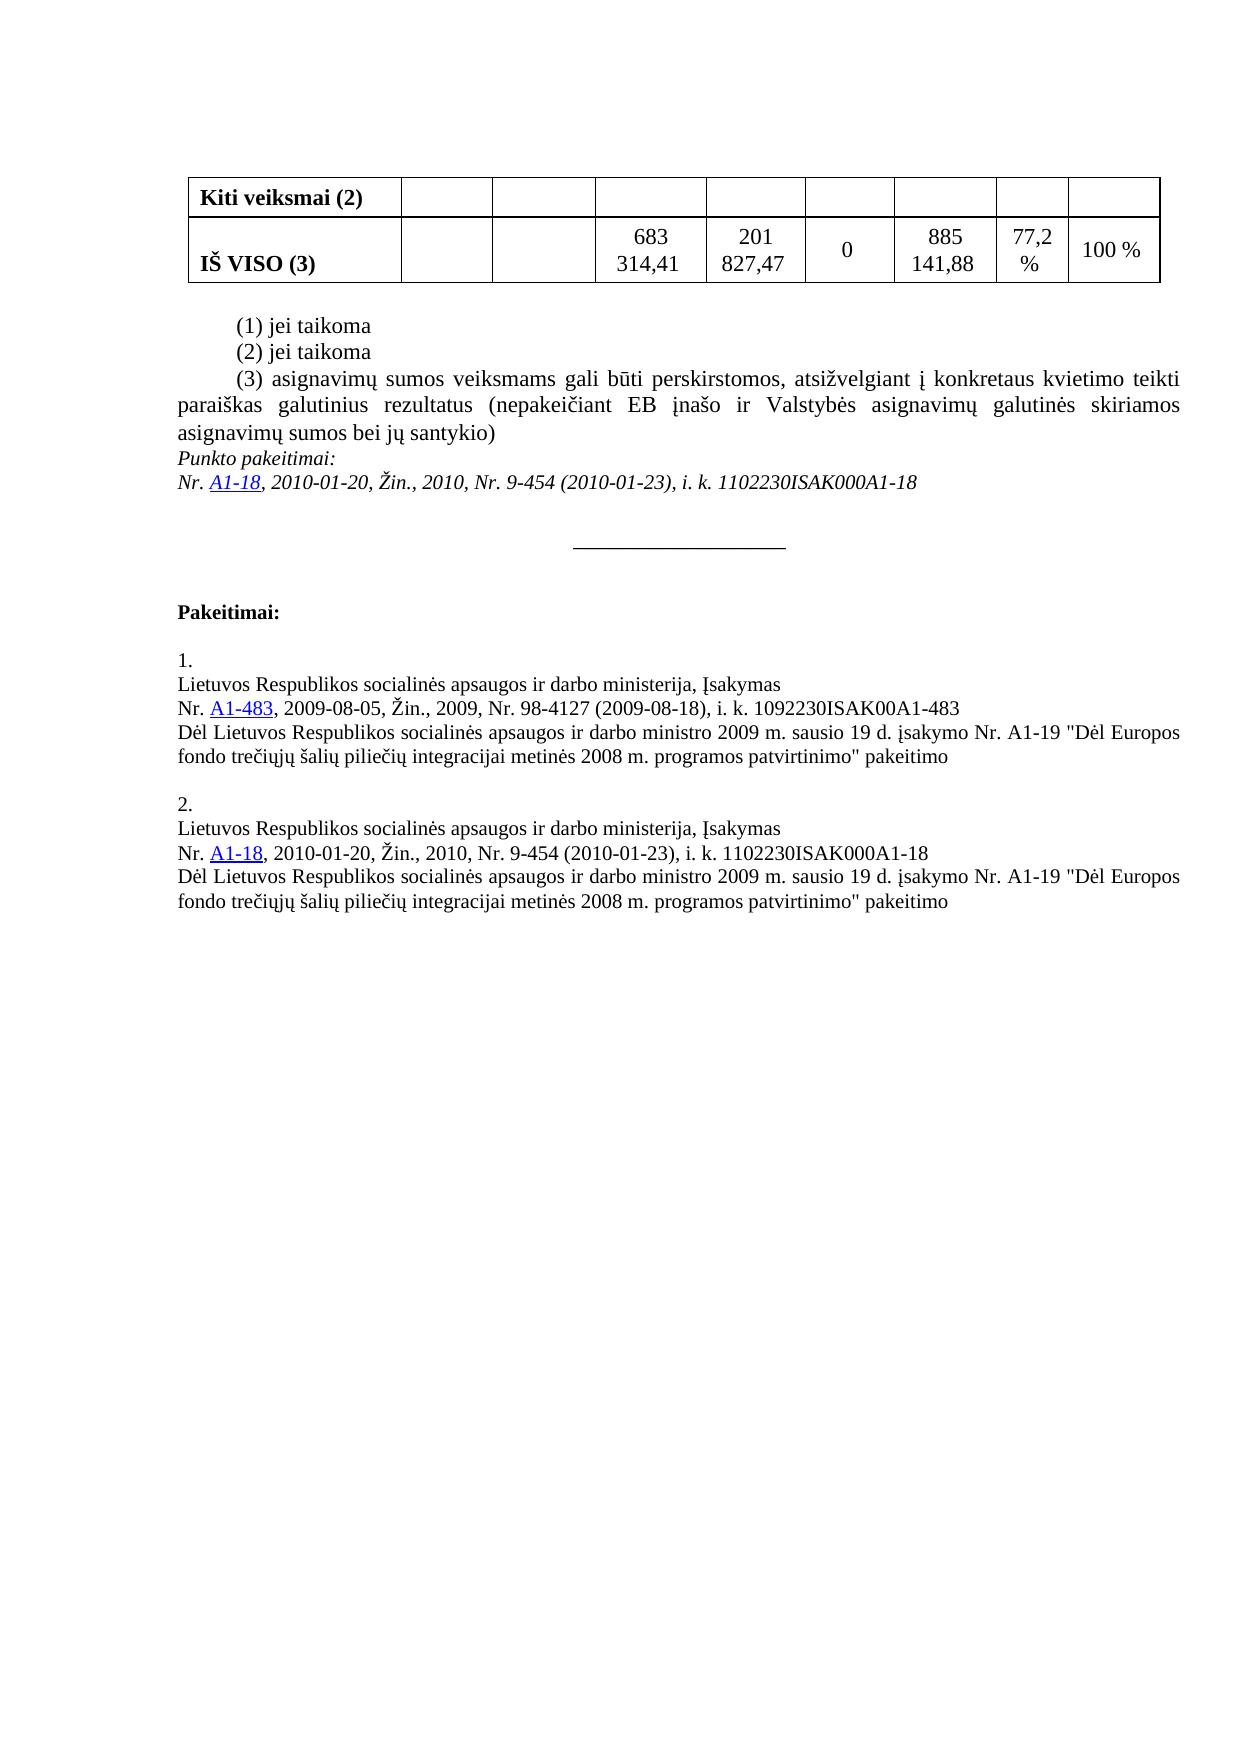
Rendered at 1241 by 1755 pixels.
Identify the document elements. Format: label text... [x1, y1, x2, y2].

table_cell [493, 218, 595, 282]
text Lietuvos Respublikos socialinės apsaugos ir darbo ministerija, Įsakymas [177, 816, 1181, 840]
table_cell [806, 178, 894, 216]
table_cell [402, 178, 492, 216]
text 2. [177, 792, 1181, 816]
table_cell [402, 218, 492, 282]
table_cell [1069, 178, 1159, 216]
table_cell [493, 178, 595, 216]
text Pakeitimai: [177, 600, 1181, 624]
table_cell 0 [806, 218, 894, 282]
text (3) asignavimų sumos veiksmams gali būti perskirstomos, atsižvelgiant į konkretaus kvietimo teikti paraiškas galutinius rezultatus (nepakeičiant EB įnašo ir Valstybės asignavimų galutinės skiriamos asignavimų sumos bei jų santykio) [177, 364, 1181, 446]
text Nr. A1-18, 2010-01-20, Žin., 2010, Nr. 9-454 (2010-01-23), i. k. 1102230ISAK000A1-18 [177, 840, 1181, 864]
table_cell 77,2 % [997, 218, 1068, 282]
text _________________ [177, 523, 1181, 552]
text (1) jei taikoma [177, 312, 1181, 338]
table_cell [707, 178, 805, 216]
table_cell 885 141,88 [895, 218, 996, 282]
text Nr. A1-18, 2010-01-20, Žin., 2010, Nr. 9-454 (2010-01-23), i. k. 1102230ISAK000A1-18 [177, 470, 1181, 494]
text Lietuvos Respublikos socialinės apsaugos ir darbo ministerija, Įsakymas [177, 672, 1181, 696]
text Dėl Lietuvos Respublikos socialinės apsaugos ir darbo ministro 2009 m. sausio 19 d. įsakymo Nr. A1-19 "Dėl Europos fondo trečiųjų šalių piliečių integracijai metinės 2008 m. programos patvirtinimo" pakeitimo [177, 864, 1181, 913]
text Nr. A1-483, 2009-08-05, Žin., 2009, Nr. 98-4127 (2009-08-18), i. k. 1092230ISAK00A1-483 [177, 696, 1181, 720]
table_cell [895, 178, 996, 216]
table_cell 683 314,41 [596, 218, 706, 282]
table_cell IŠ VISO (3) [189, 218, 401, 282]
table_cell 201 827,47 [707, 218, 805, 282]
table_cell Kiti veiksmai (2) [189, 178, 401, 216]
table_cell [997, 178, 1068, 216]
table_cell [596, 178, 706, 216]
text 1. [177, 648, 1181, 672]
text Punkto pakeitimai: [177, 446, 1181, 470]
table_cell 100 % [1069, 218, 1159, 282]
text Dėl Lietuvos Respublikos socialinės apsaugos ir darbo ministro 2009 m. sausio 19 d. įsakymo Nr. A1-19 "Dėl Europos fondo trečiųjų šalių piliečių integracijai metinės 2008 m. programos patvirtinimo" pakeitimo [177, 720, 1181, 768]
text (2) jei taikoma [177, 338, 1181, 364]
